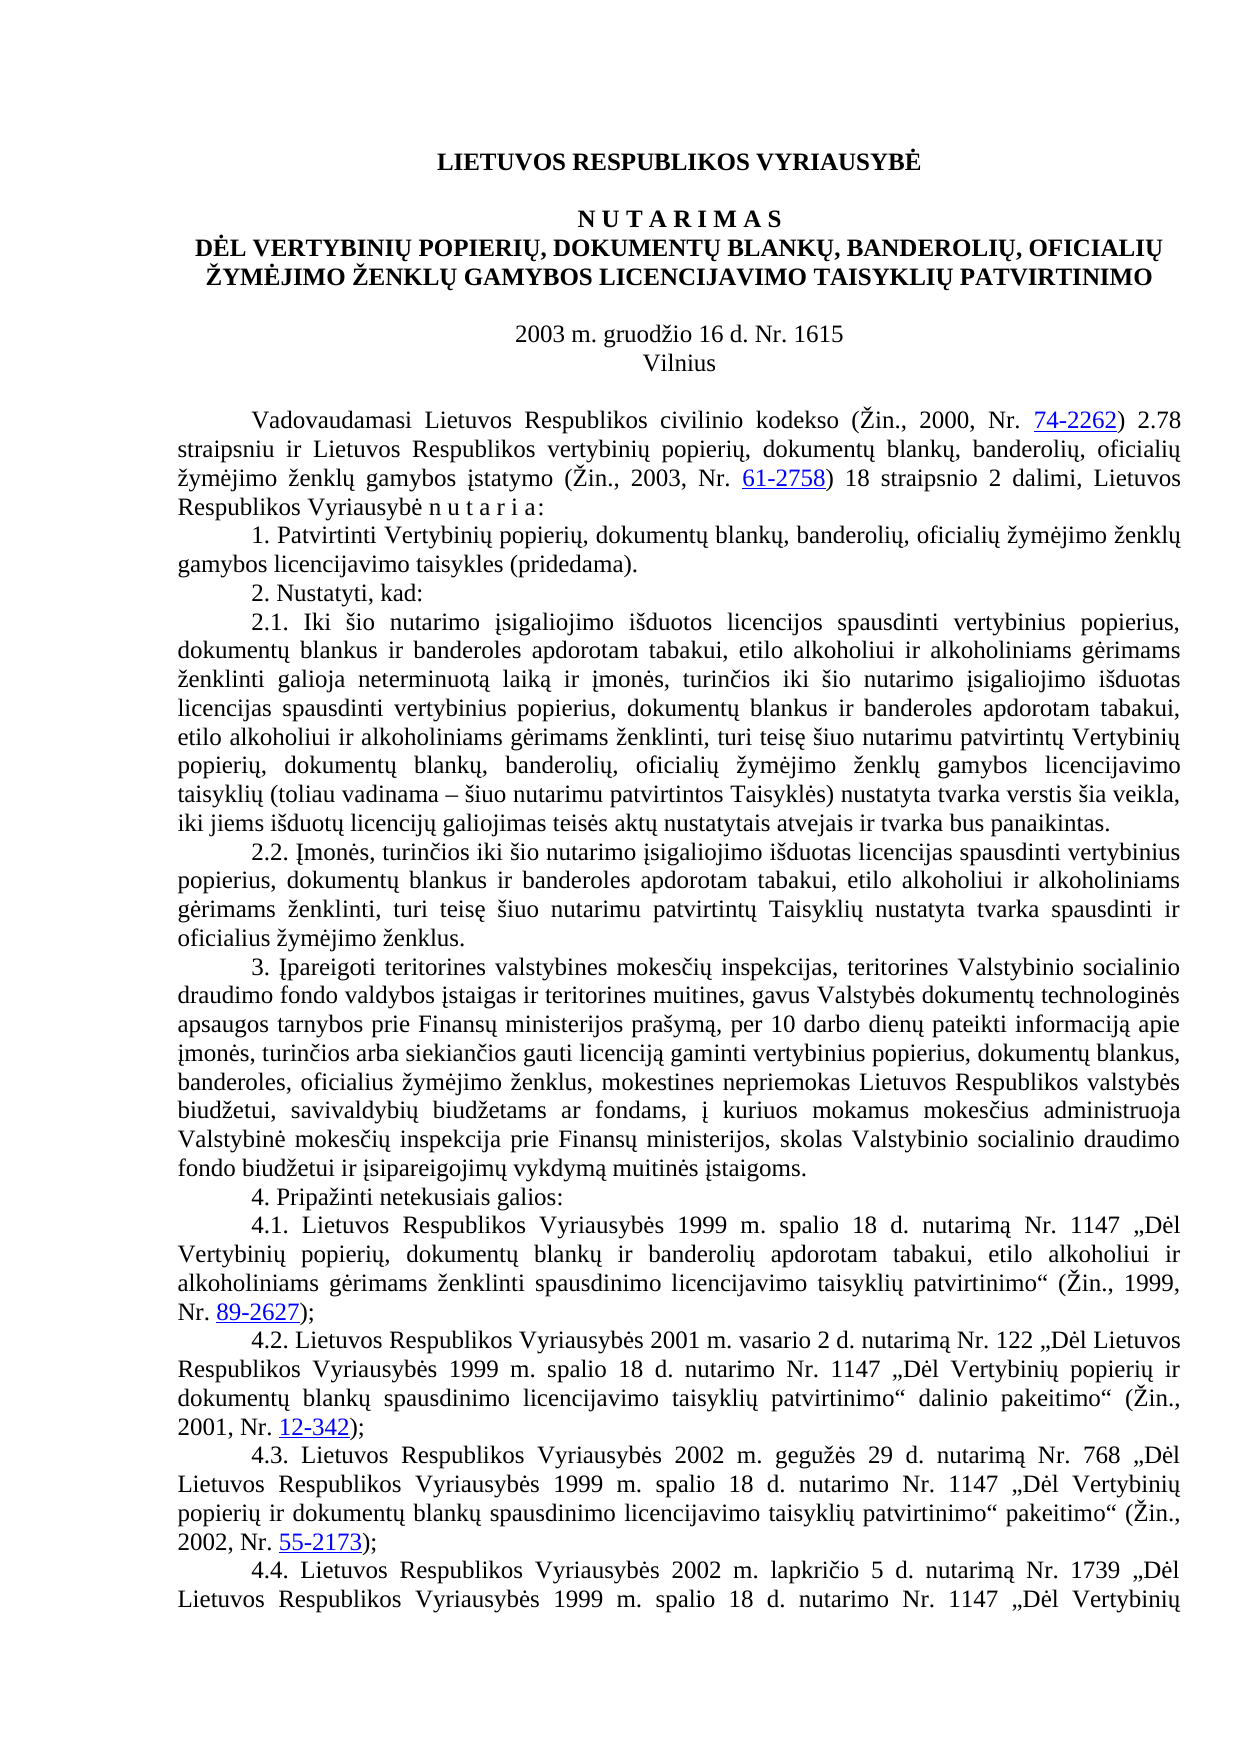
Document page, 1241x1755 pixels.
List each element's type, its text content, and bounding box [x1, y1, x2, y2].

text 4.2. Lietuvos Respublikos Vyriausybės 2001 m. vasario 2 d. nutarimą Nr. 122 „Dėl Lietuvos Respublikos Vyriausybės 1999 m. spalio 18 d. nutarimo Nr. 1147 „Dėl Vertybinių popierių ir dokumentų blankų spausdinimo licencijavimo taisyklių patvirtinimo“ dalinio pakeitimo“ (Žin., 2001, Nr. 12-342); [177, 1326, 1181, 1441]
text Vadovaudamasi Lietuvos Respublikos civilinio kodekso (Žin., 2000, Nr. 74-2262) 2.78 straipsniu ir Lietuvos Respublikos vertybinių popierių, dokumentų blankų, banderolių, oficialių žymėjimo ženklų gamybos įstatymo (Žin., 2003, Nr. 61-2758) 18 straipsnio 2 dalimi, Lietuvos Respublikos Vyriausybė nutaria: [177, 406, 1181, 521]
text 2. Nustatyti, kad: [177, 578, 1181, 607]
text Vilnius [177, 348, 1181, 377]
text 2.2. Įmonės, turinčios iki šio nutarimo įsigaliojimo išduotas licencijas spausdinti vertybinius popierius, dokumentų blankus ir banderoles apdorotam tabakui, etilo alkoholiui ir alkoholiniams gėrimams ženklinti, turi teisę šiuo nutarimu patvirtintų Taisyklių nustatyta tvarka spausdinti ir oficialius žymėjimo ženklus. [177, 837, 1181, 952]
text 4. Pripažinti netekusiais galios: [177, 1182, 1181, 1211]
text 3. Įpareigoti teritorines valstybines mokesčių inspekcijas, teritorines Valstybinio socialinio draudimo fondo valdybos įstaigas ir teritorines muitines, gavus Valstybės dokumentų technologinės apsaugos tarnybos prie Finansų ministerijos prašymą, per 10 darbo dienų pateikti informaciją apie įmonės, turinčios arba siekiančios gauti licenciją gaminti vertybinius popierius, dokumentų blankus, banderoles, oficialius žymėjimo ženklus, mokestines nepriemokas Lietuvos Respublikos valstybės biudžetui, savivaldybių biudžetams ar fondams, į kuriuos mokamus mokesčius administruoja Valstybinė mokesčių inspekcija prie Finansų ministerijos, skolas Valstybinio socialinio draudimo fondo biudžetui ir įsipareigojimų vykdymą muitinės įstaigoms. [177, 952, 1181, 1182]
text 1. Patvirtinti Vertybinių popierių, dokumentų blankų, banderolių, oficialių žymėjimo ženklų gamybos licencijavimo taisykles (pridedama). [177, 521, 1181, 578]
text DĖL VERTYBINIŲ POPIERIŲ, DOKUMENTŲ BLANKŲ, BANDEROLIŲ, OFICIALIŲ ŽYMĖJIMO ŽENKLŲ GAMYBOS LICENCIJAVIMO TAISYKLIŲ PATVIRTINIMO [177, 233, 1181, 291]
text 4.4. Lietuvos Respublikos Vyriausybės 2002 m. lapkričio 5 d. nutarimą Nr. 1739 „Dėl Lietuvos Respublikos Vyriausybės 1999 m. spalio 18 d. nutarimo Nr. 1147 „Dėl Vertybinių [177, 1556, 1181, 1613]
text 2.1. Iki šio nutarimo įsigaliojimo išduotos licencijos spausdinti vertybinius popierius, dokumentų blankus ir banderoles apdorotam tabakui, etilo alkoholiui ir alkoholiniams gėrimams ženklinti galioja neterminuotą laiką ir įmonės, turinčios iki šio nutarimo įsigaliojimo išduotas licencijas spausdinti vertybinius popierius, dokumentų blankus ir banderoles apdorotam tabakui, etilo alkoholiui ir alkoholiniams gėrimams ženklinti, turi teisę šiuo nutarimu patvirtintų Vertybinių popierių, dokumentų blankų, banderolių, oficialių žymėjimo ženklų gamybos licencijavimo taisyklių (toliau vadinama – šiuo nutarimu patvirtintos Taisyklės) nustatyta tvarka verstis šia veikla, iki jiems išduotų licencijų galiojimas teisės aktų nustatytais atvejais ir tvarka bus panaikintas. [177, 607, 1181, 837]
text N U T A R I M A S [177, 204, 1181, 233]
text 4.1. Lietuvos Respublikos Vyriausybės 1999 m. spalio 18 d. nutarimą Nr. 1147 „Dėl Vertybinių popierių, dokumentų blankų ir banderolių apdorotam tabakui, etilo alkoholiui ir alkoholiniams gėrimams ženklinti spausdinimo licencijavimo taisyklių patvirtinimo“ (Žin., 1999, Nr. 89-2627); [177, 1211, 1181, 1326]
text LIETUVOS RESPUBLIKOS VYRIAUSYBĖ [177, 147, 1181, 176]
text 4.3. Lietuvos Respublikos Vyriausybės 2002 m. gegužės 29 d. nutarimą Nr. 768 „Dėl Lietuvos Respublikos Vyriausybės 1999 m. spalio 18 d. nutarimo Nr. 1147 „Dėl Vertybinių popierių ir dokumentų blankų spausdinimo licencijavimo taisyklių patvirtinimo“ pakeitimo“ (Žin., 2002, Nr. 55-2173); [177, 1441, 1181, 1556]
text 2003 m. gruodžio 16 d. Nr. 1615 [177, 319, 1181, 348]
